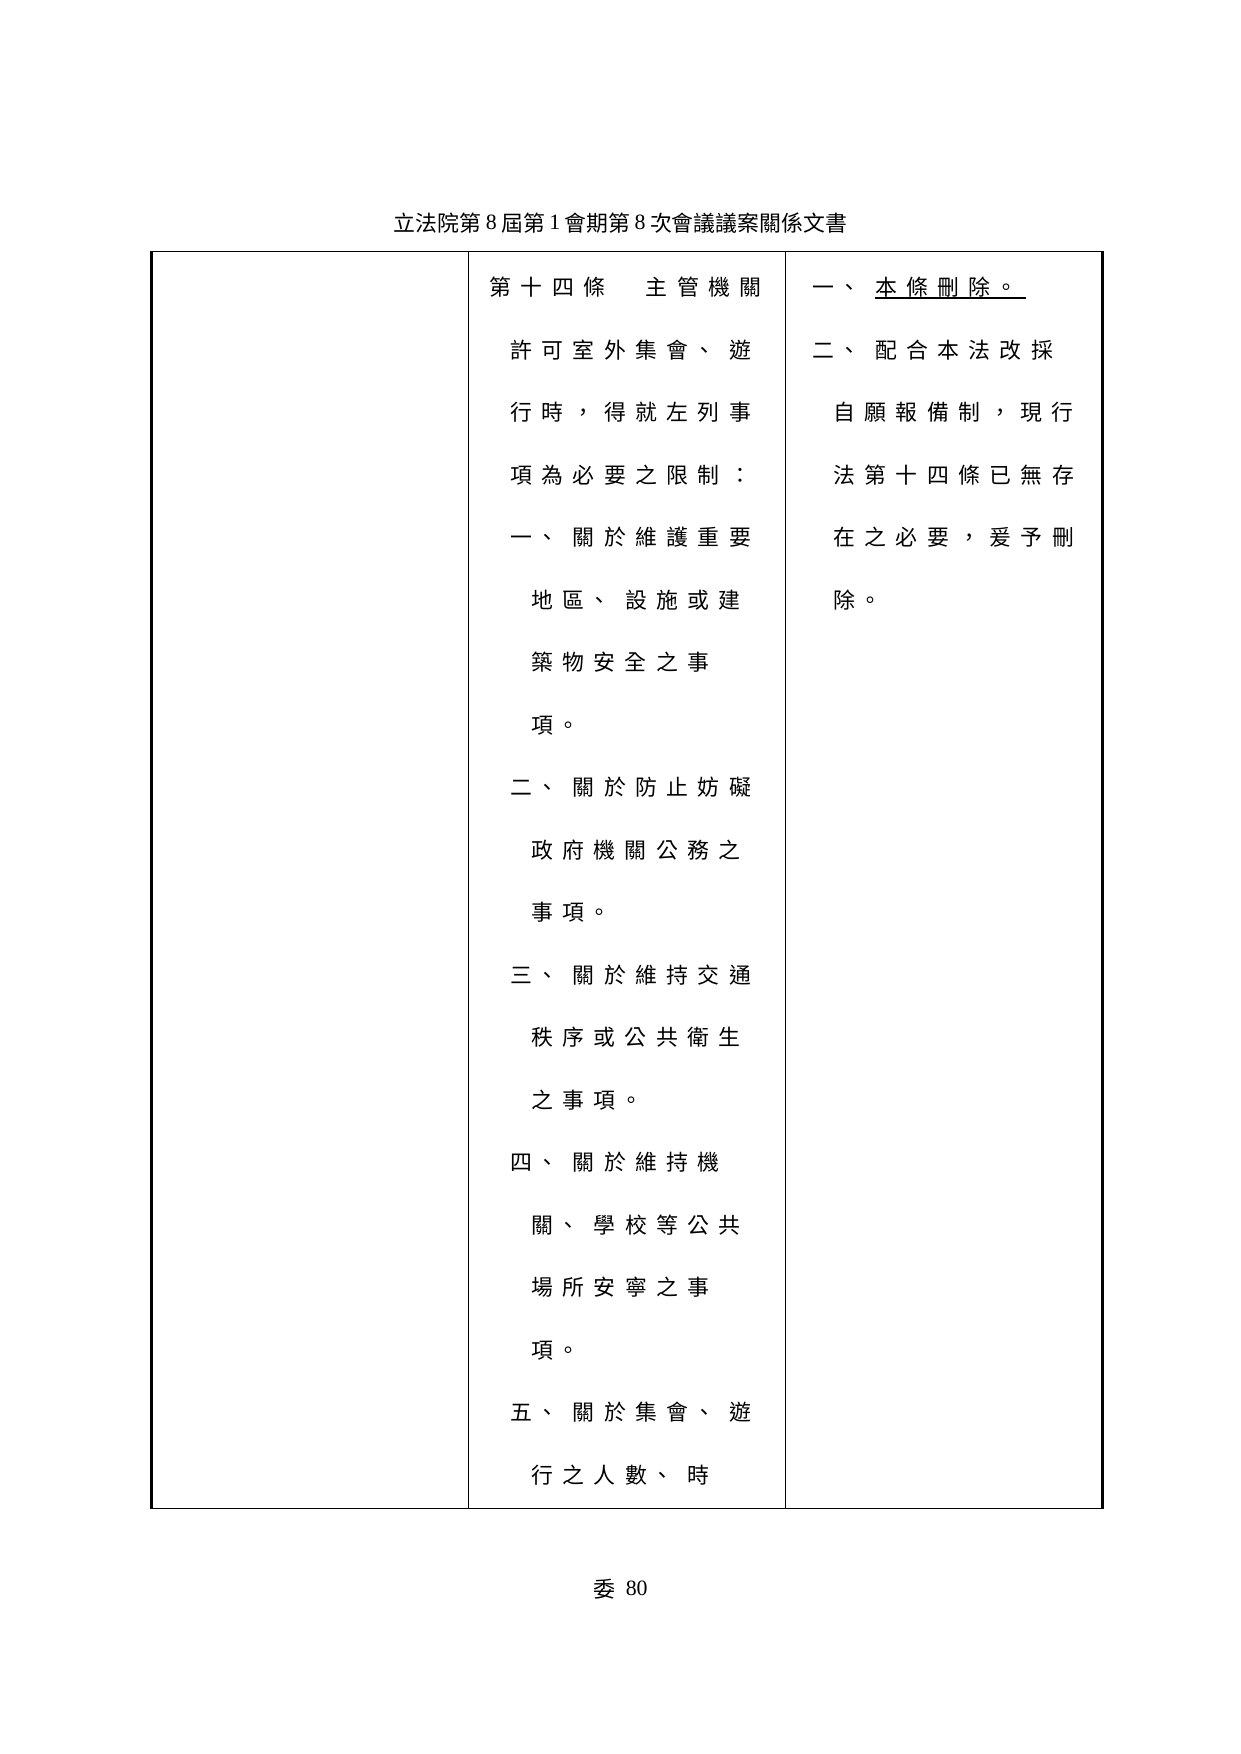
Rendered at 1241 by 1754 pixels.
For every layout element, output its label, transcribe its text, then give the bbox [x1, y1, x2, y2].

table_cell [153, 252, 468, 1508]
table_cell 一、本條刪除。 二、配合本法改採自願報備制，現行法第十四條已無存在之必要，爰予刪除。 [786, 252, 1101, 1508]
table_cell 第十四條 主管機關許可室外集會、遊行時，得就左列事項為必要之限制： 一、關於維護重要地區、設施或建築物安全之事項。 二、關於防止妨礙政府機關公務之事項。 三、關於維持交通秩序或公共衛生之事項。 四、關於維持機關、學校等公共場所安寧之事項。 五、關於集會、遊行之人數、時 [469, 252, 785, 1508]
